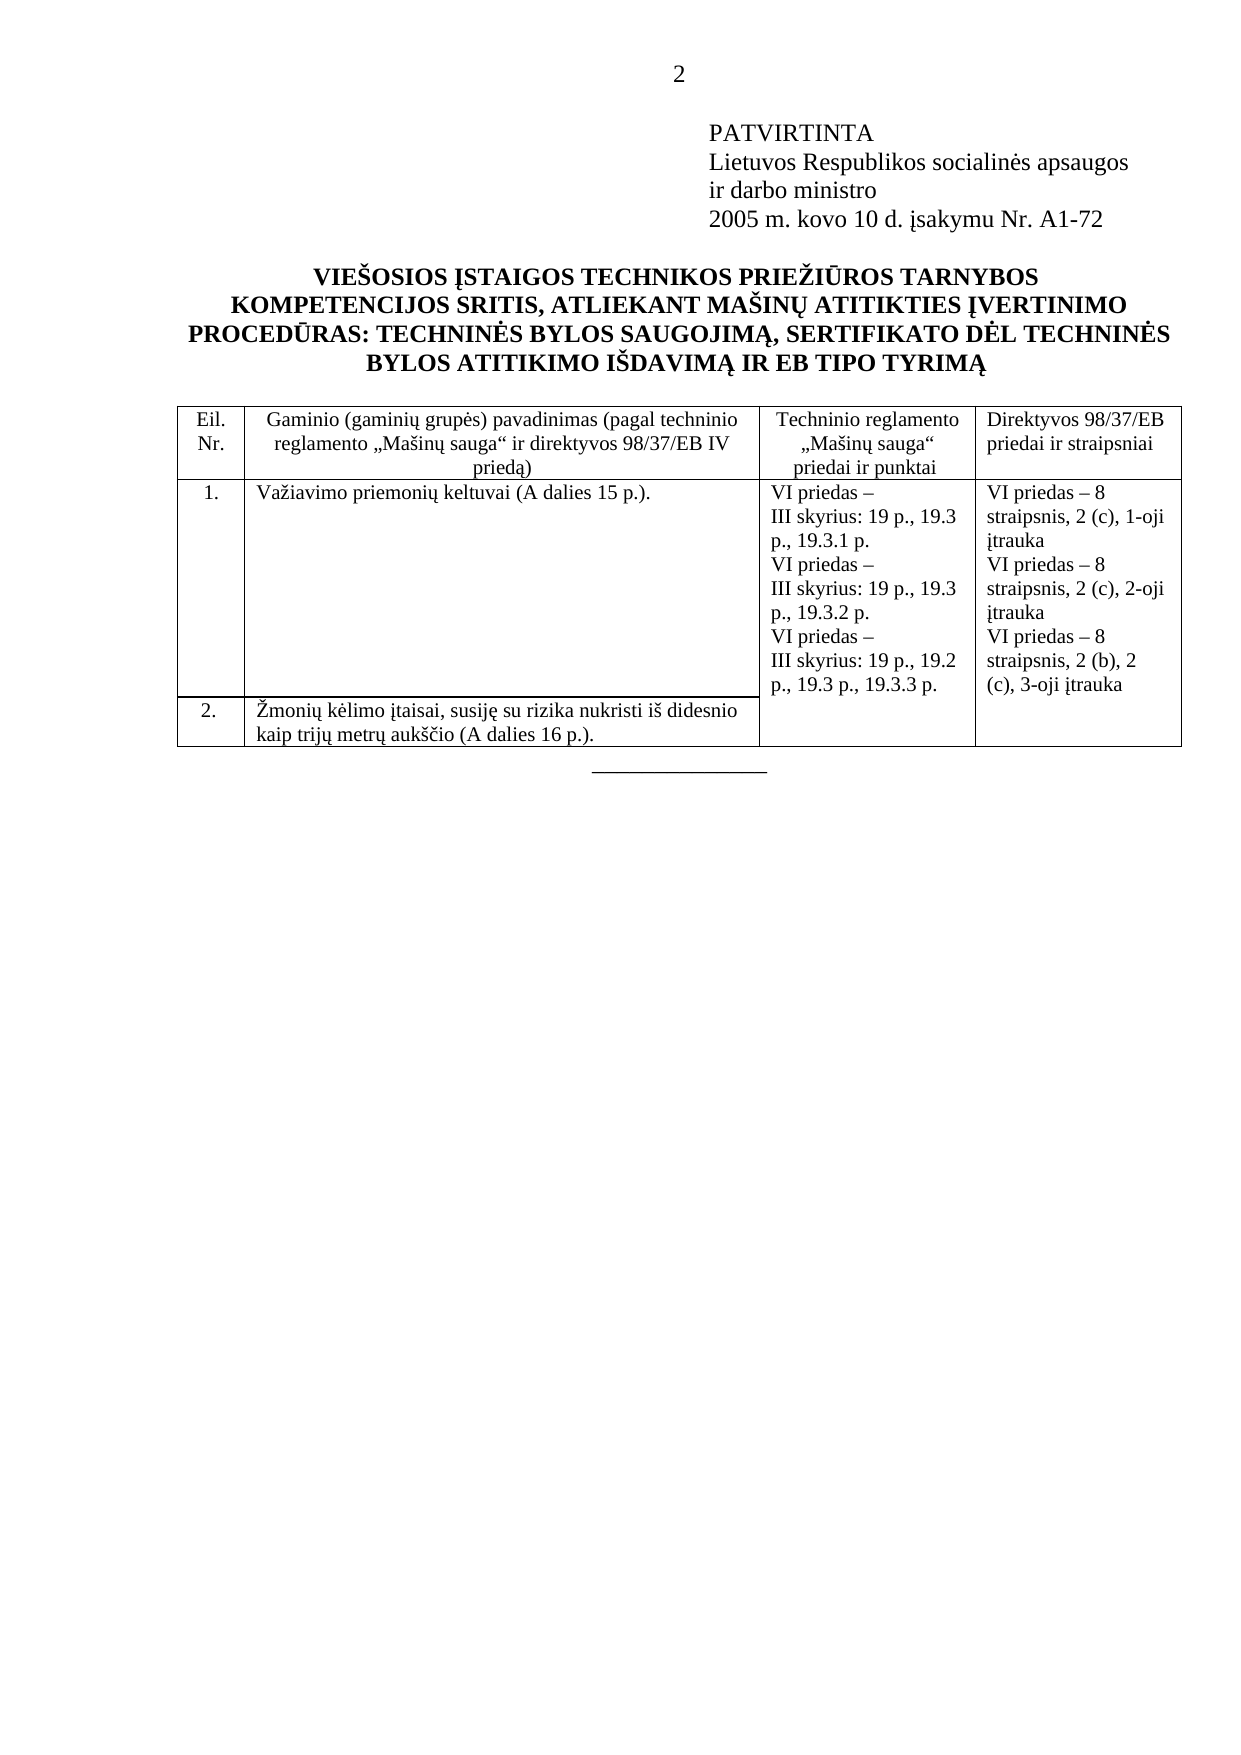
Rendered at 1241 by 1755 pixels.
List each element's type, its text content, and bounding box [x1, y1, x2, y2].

table_cell VI priedas – 8 straipsnis, 2 (c), 1-oji įtrauka VI priedas – 8 straipsnis, 2 (c), 2-oji įtrauka VI priedas – 8 straipsnis, 2 (b), 2 (c), 3-oji įtrauka [976, 480, 1181, 696]
text PATVIRTINTA [177, 118, 1181, 147]
text 2005 m. kovo 10 d. įsakymu Nr. A1-72 [177, 204, 1181, 233]
text ______________ [177, 747, 1181, 775]
table_header Gaminio (gaminių grupės) pavadinimas (pagal techninio reglamento „Mašinų sauga“ ir direktyvos 98/37/EB IV priedą) [245, 407, 759, 479]
table_cell [760, 696, 975, 746]
table_cell Žmonių kėlimo įtaisai, susiję su rizika nukristi iš didesnio kaip trijų metrų aukščio (A dalies 16 p.). [245, 698, 759, 746]
text ir darbo ministro [177, 176, 1181, 204]
text VIEŠOSIOS ĮSTAIGOS TECHNIKOS PRIEŽIŪROS TARNYBOS [177, 262, 1181, 291]
table_cell 1. [178, 480, 244, 696]
text Lietuvos Respublikos socialinės apsaugos [177, 147, 1181, 176]
table_cell VI priedas – III skyrius: 19 p., 19.3 p., 19.3.1 p. VI priedas – III skyrius: 19 p., 19.3 p., 19.3.2 p. VI priedas – III skyrius: 19 p., 19.2 p., 19.3 p., 19.3.3 p. [760, 480, 975, 696]
text KOMPETENCIJOS SRITIS, ATLIEKANT MAŠINŲ ATITIKTIES ĮVERTINIMO PROCEDŪRAS: TECHNINĖS BYLOS SAUGOJIMĄ, sertifikato dėl techninės bylos atitikimo išdavimą IR EB TIPO TYRIMĄ [177, 291, 1181, 377]
table_cell [976, 696, 1181, 746]
table_header Techninio reglamento „Mašinų sauga“ priedai ir punktai [760, 407, 975, 479]
table_header Eil. Nr. [178, 407, 244, 479]
table_cell 2. [178, 698, 244, 746]
table_header Direktyvos 98/37/EB priedai ir straipsniai [976, 407, 1181, 479]
table_cell Važiavimo priemonių keltuvai (A dalies 15 p.). [245, 480, 759, 696]
